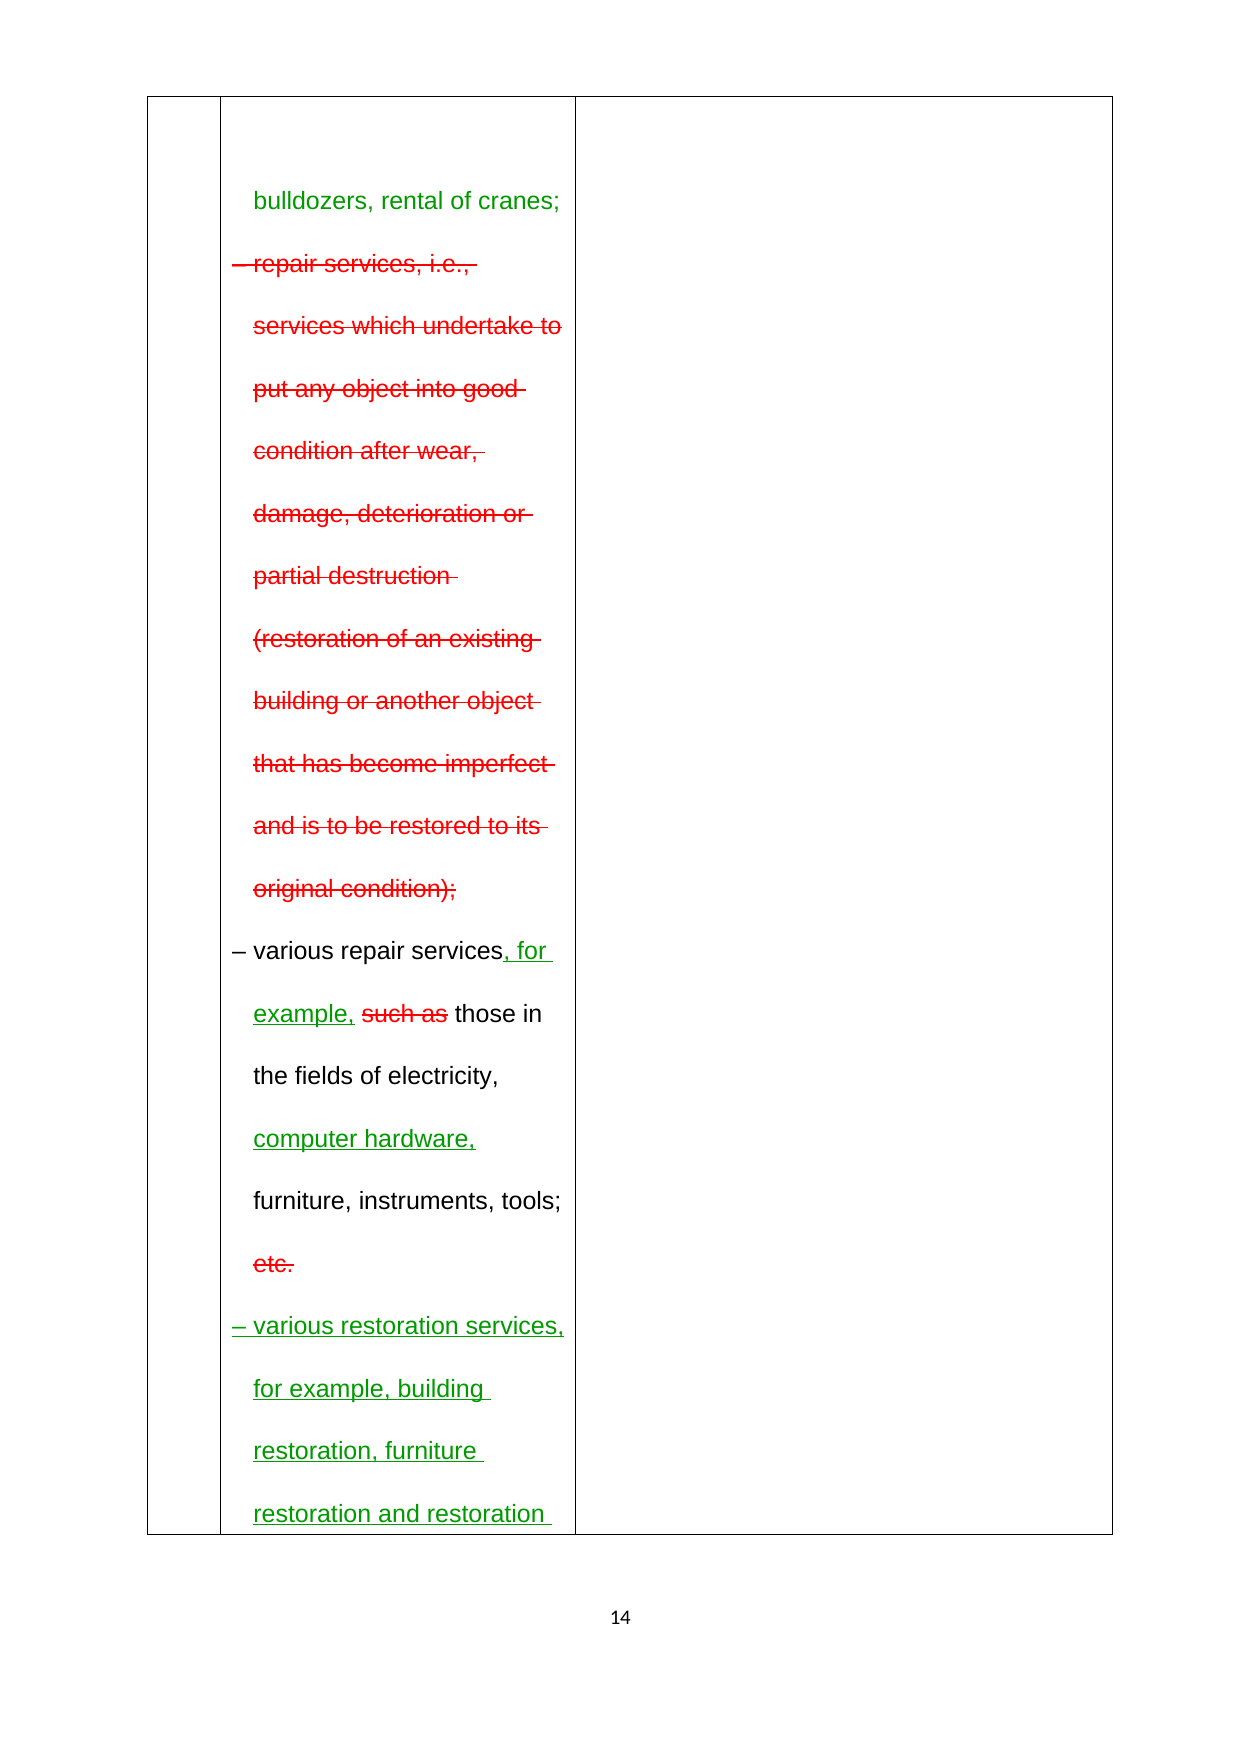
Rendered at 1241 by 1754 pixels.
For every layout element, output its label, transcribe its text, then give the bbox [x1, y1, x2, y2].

table_cell [148, 97, 220, 1534]
table_cell bulldozers, rental of cranes; – repair services, i.e., services which undertake to put any object into good condition after wear, damage, deterioration or partial destruction (restoration of an existing building or another object that has become imperfect and is to be restored to its original condition); – various repair services, for example, such as those in the fields of electricity, computer hardware, furniture, instruments, tools; etc. – various restoration services, for example, building restoration, furniture restoration and restoration [221, 97, 575, 1534]
table_cell [576, 97, 1112, 1534]
